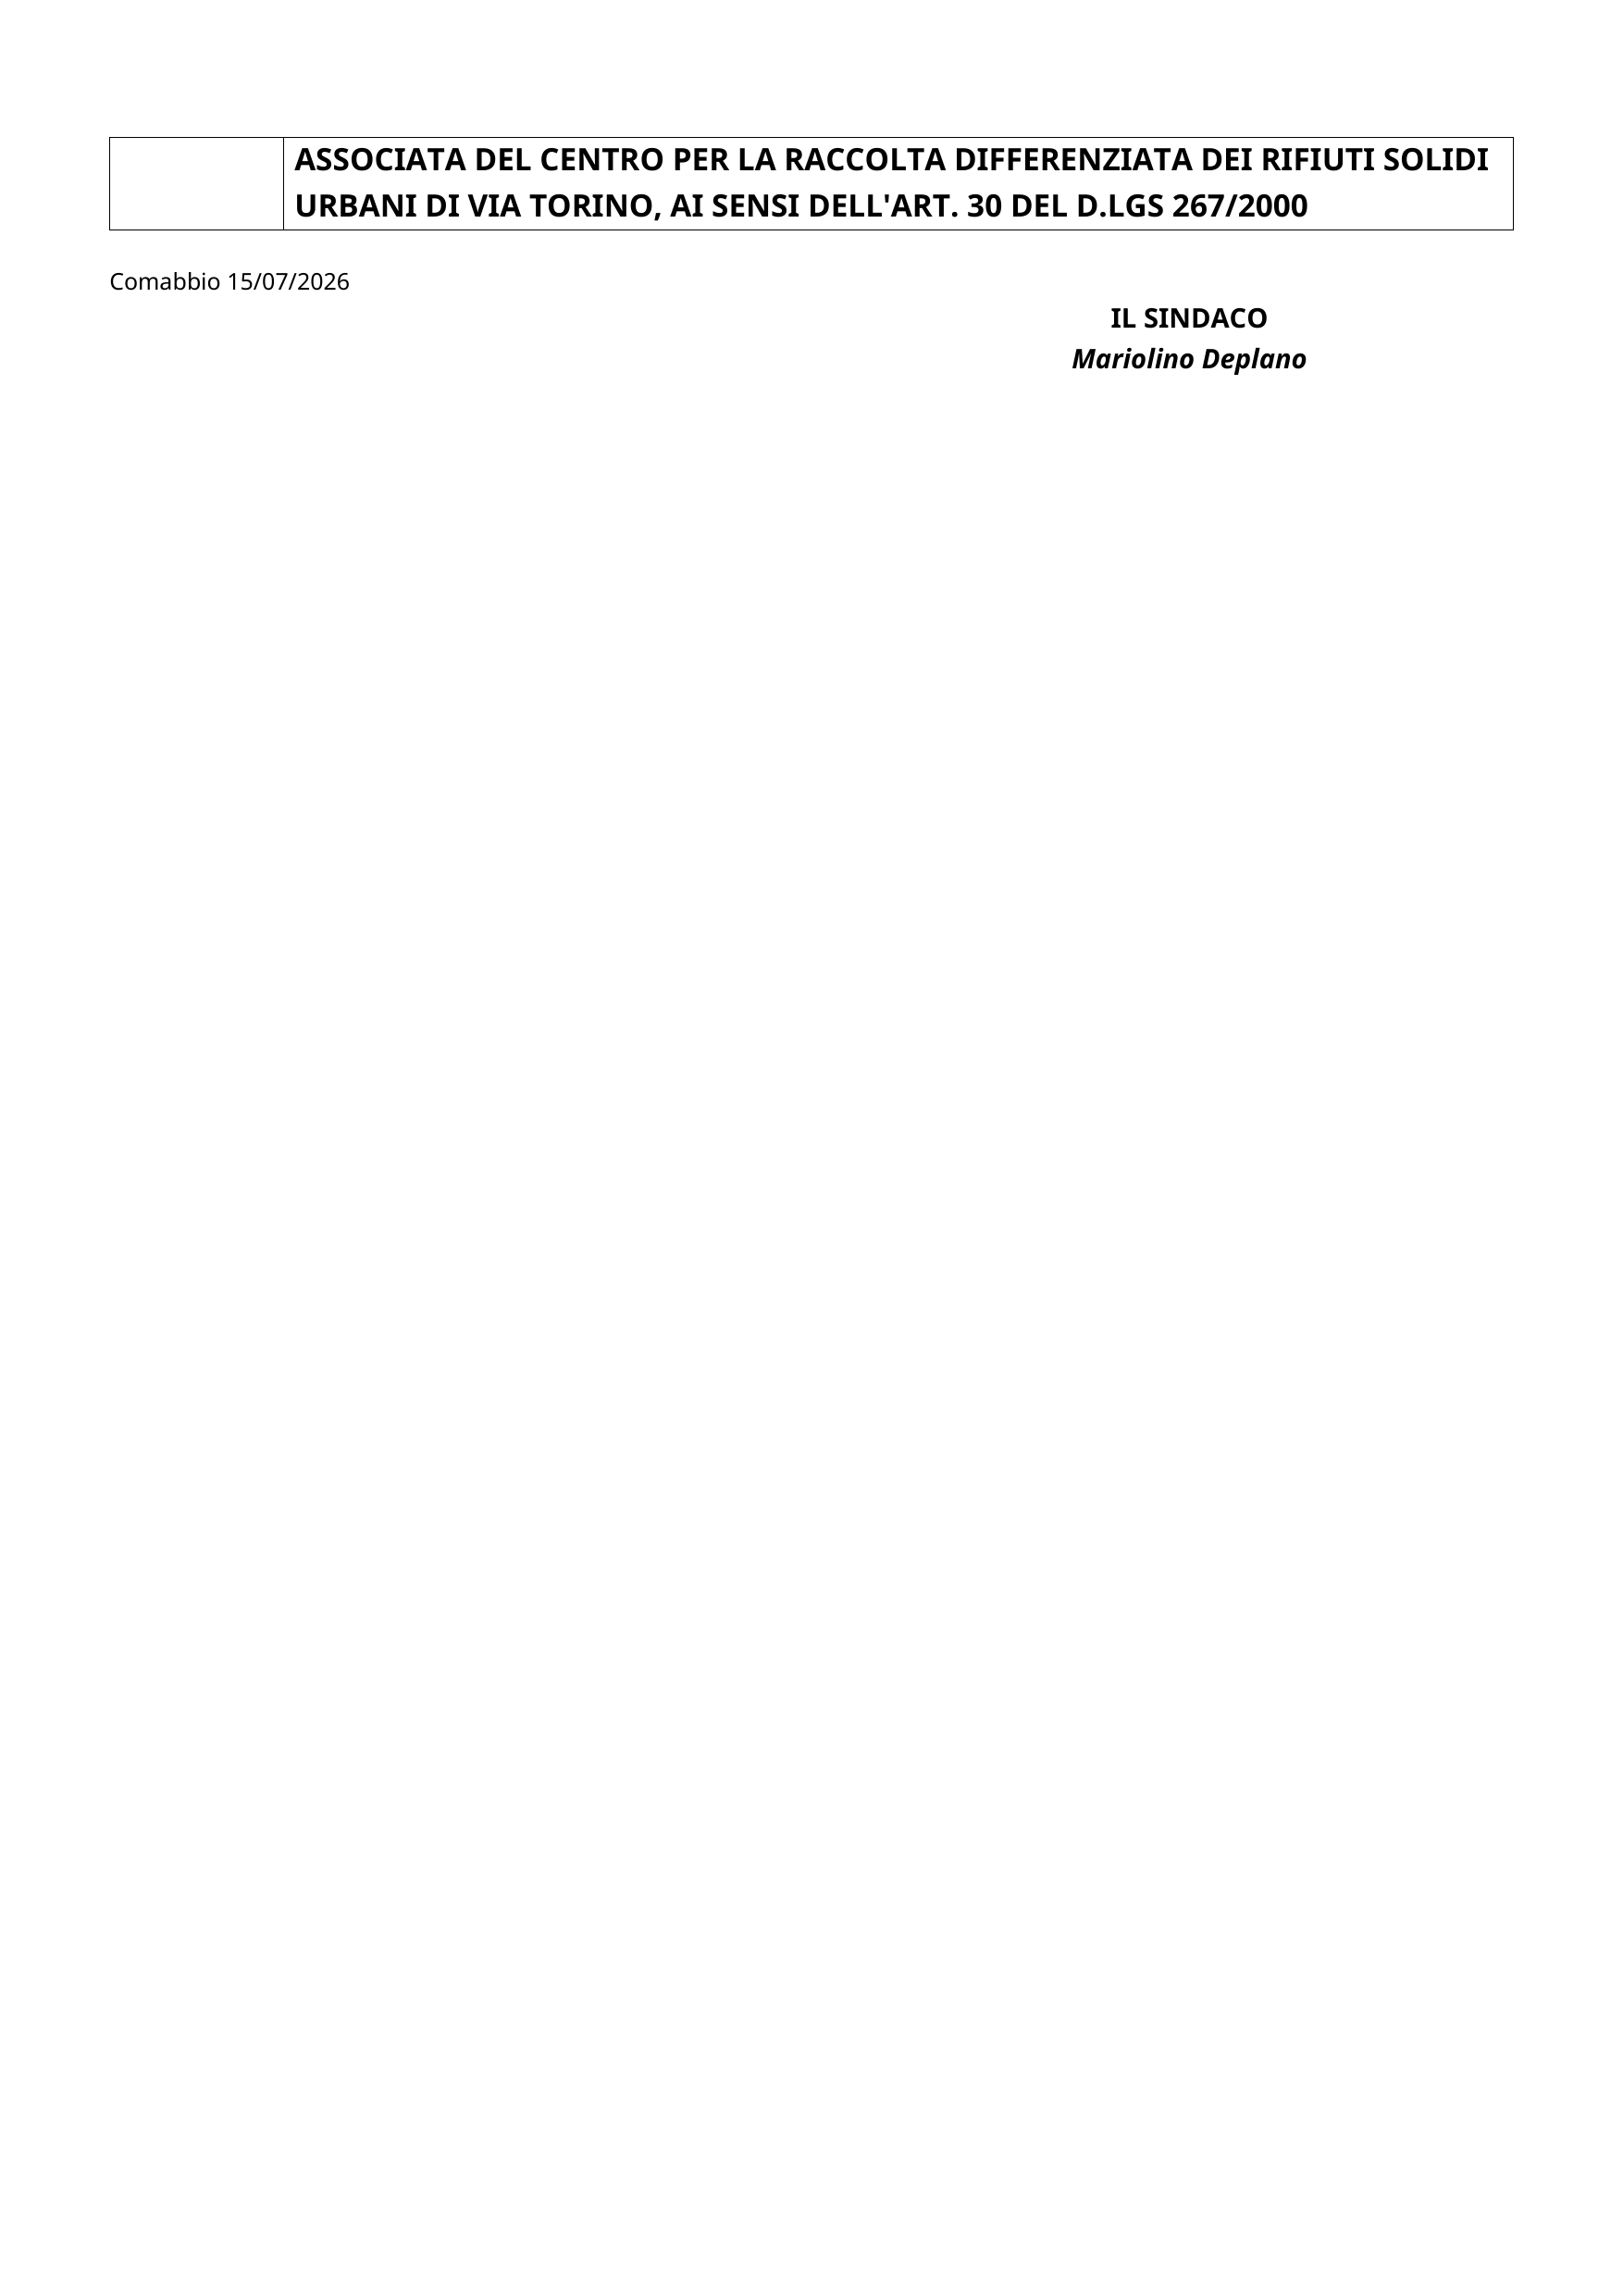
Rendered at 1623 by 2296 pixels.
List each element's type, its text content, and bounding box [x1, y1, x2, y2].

table_cell ASSOCIATA DEL CENTRO PER LA RACCOLTA DIFFERENZIATA DEI RIFIUTI SOLIDI URBANI DI VIA TORINO, AI SENSI DELL'ART. 30 DEL D.LGS 267/2000 [284, 138, 1513, 230]
text Mariolino Deplano [109, 340, 1514, 377]
text IL SINDACO [109, 300, 1514, 336]
table_cell [110, 138, 283, 230]
text Comabbio 15/07/2026 [109, 265, 1514, 296]
